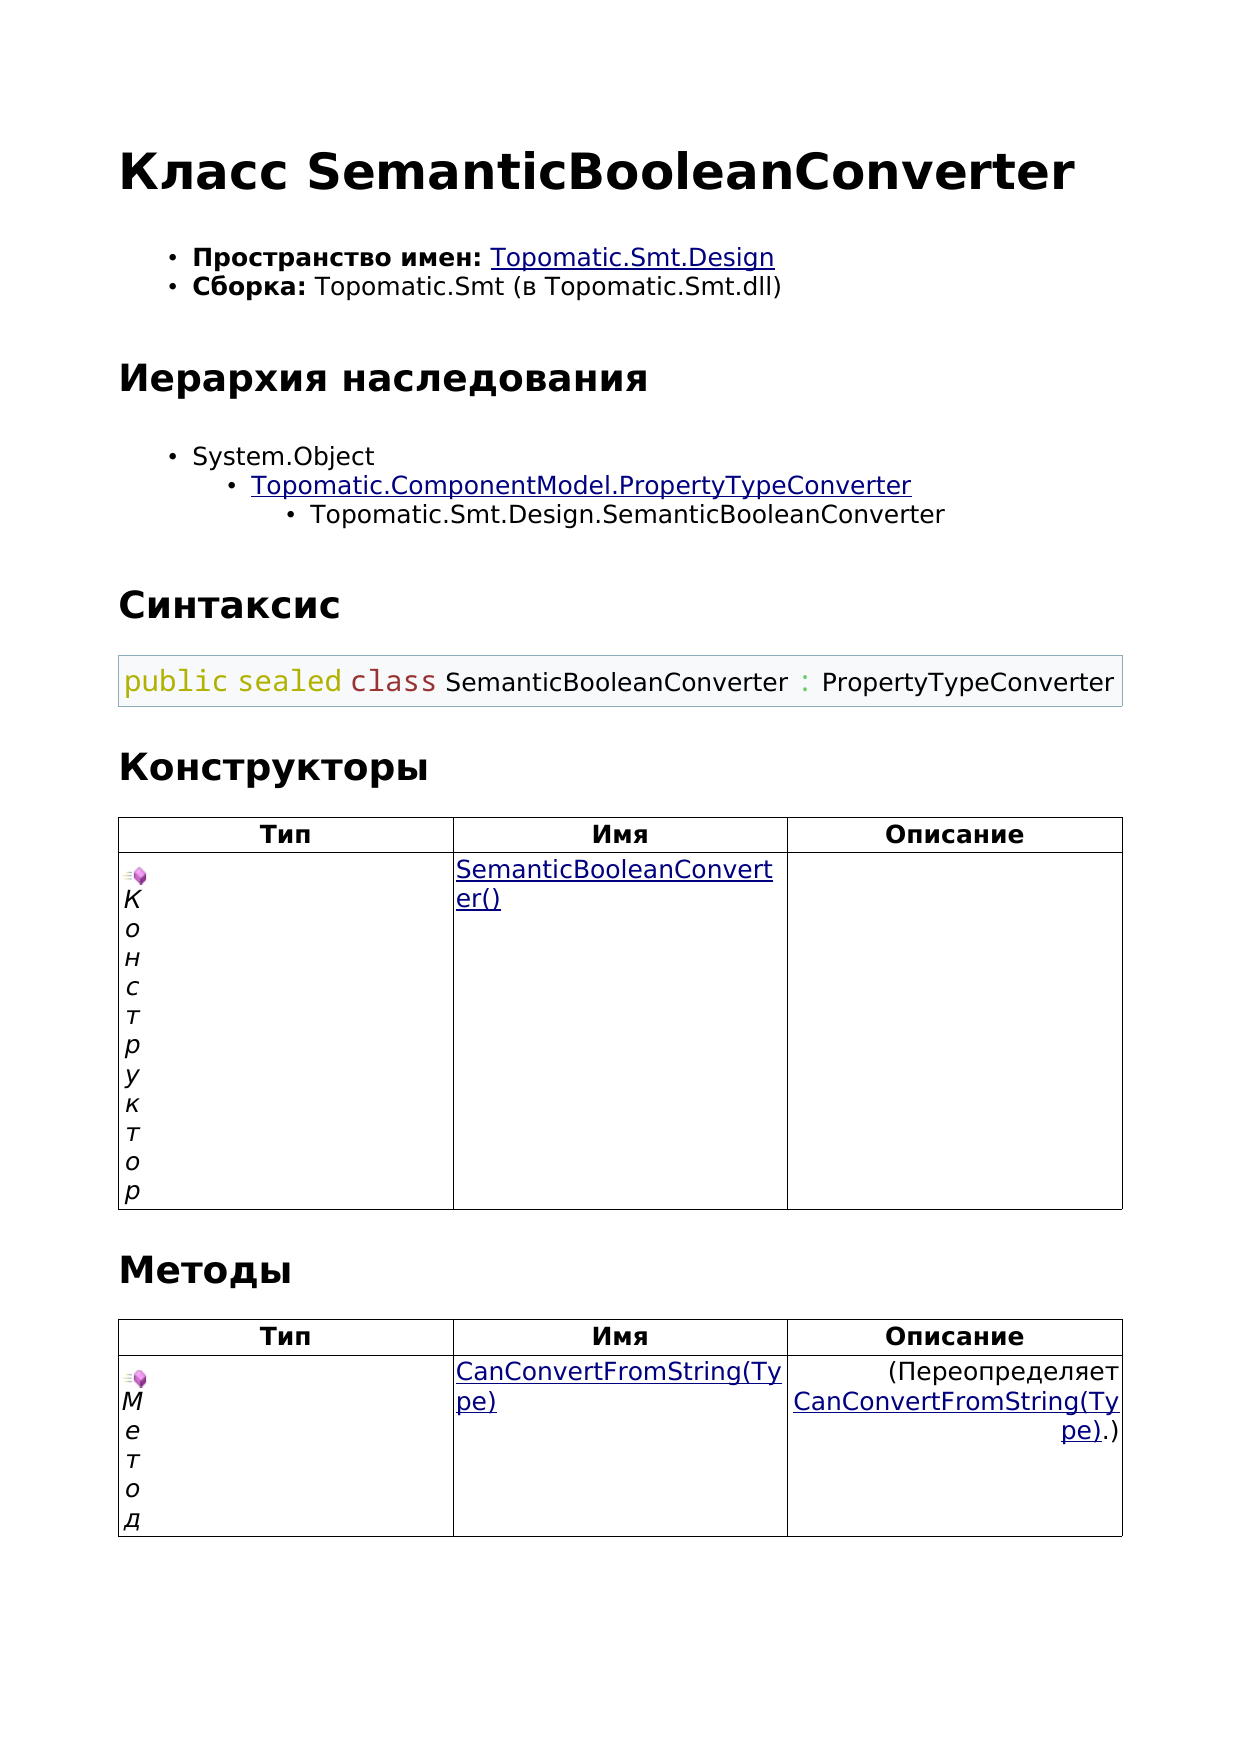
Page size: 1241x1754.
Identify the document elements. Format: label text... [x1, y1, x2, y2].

table_header public sealed class SemanticBooleanConverter : PropertyTypeConverter [119, 656, 1122, 706]
table_cell [119, 1356, 453, 1536]
table_header Описание [788, 1320, 1122, 1354]
list Topomatic.ComponentModel.PropertyTypeConverter [236, 471, 1122, 500]
list Пространство имен: Topomatic.Smt.Design [177, 243, 1122, 272]
list System.Object [177, 442, 1122, 471]
table_header Тип [119, 1320, 453, 1354]
table_header Описание [788, 818, 1122, 852]
table_cell CanConvertFromString(Type) [454, 1356, 787, 1536]
list Topomatic.Smt.Design.SemanticBooleanConverter [295, 500, 1122, 529]
list Сборка: Topomatic.Smt (в Topomatic.Smt.dll) [177, 272, 1122, 302]
subtitle Синтаксис [118, 584, 1122, 627]
subtitle Иерархия наследования [118, 356, 1122, 400]
picture [121, 1370, 147, 1388]
subtitle Конструкторы [118, 746, 1122, 790]
table_cell [788, 853, 1122, 1208]
table_header Имя [454, 818, 787, 852]
subtitle Методы [118, 1248, 1122, 1292]
table_header Тип [119, 818, 453, 852]
table_header Имя [454, 1320, 787, 1354]
table_cell (Переопределяет CanConvertFromString(Type).) [788, 1356, 1122, 1536]
subtitle Класс SemanticBooleanConverter [118, 143, 1122, 201]
picture [121, 867, 147, 885]
table_cell SemanticBooleanConverter() [454, 853, 787, 1208]
table_cell [119, 853, 453, 1208]
